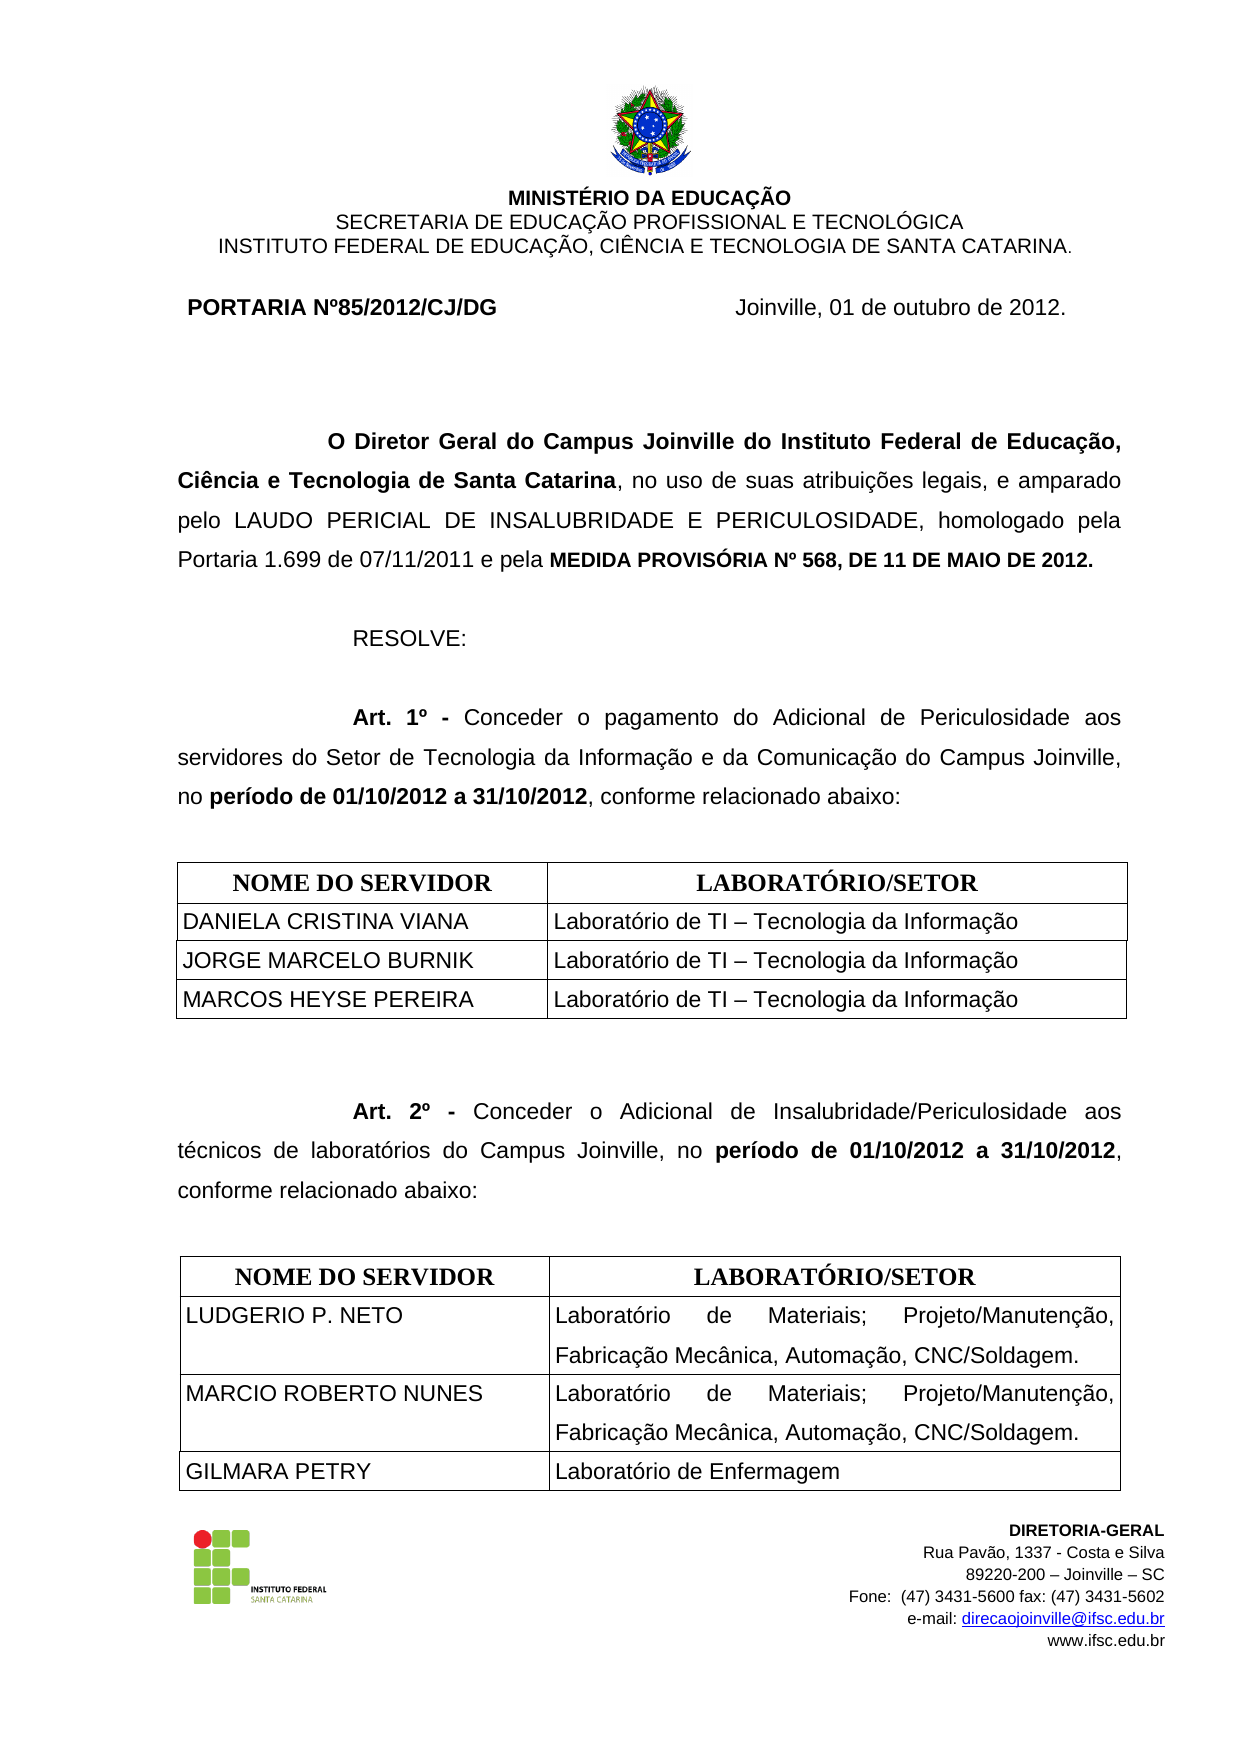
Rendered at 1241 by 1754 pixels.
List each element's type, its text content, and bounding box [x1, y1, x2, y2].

text RESOLVE: [177, 625, 1122, 652]
picture [606, 84, 693, 177]
table_header PORTARIA Nº85/2012/CJ/DG [180, 294, 651, 320]
table_cell Laboratório de TI – Tecnologia da Informação [548, 904, 1127, 940]
table_cell GILMARA PETRY [180, 1452, 549, 1490]
picture [193, 1530, 327, 1604]
text Art. 2º - Conceder o Adicional de Insalubridade/Periculosidade aos técnicos de laboratórios do Campus Joinville, no período de 01/10/2012 a 31/10/2012, conforme relacionado abaixo: [177, 1098, 1122, 1203]
table_cell LUDGERIO P. NETO [181, 1297, 549, 1374]
table_cell Laboratório de Enfermagem [550, 1452, 1120, 1490]
table_cell MARCIO ROBERTO NUNES [181, 1375, 549, 1451]
table_cell Laboratório de TI – Tecnologia da Informação [548, 980, 1126, 1018]
table_cell DANIELA CRISTINA VIANA [178, 904, 547, 940]
table_header NOME DO SERVIDOR [178, 863, 547, 902]
text O Diretor Geral do Campus Joinville do Instituto Federal de Educação, Ciência e Tecnologia de Santa Catarina, no uso de suas atribuições legais, e amparado pelo LAUDO PERICIAL DE INSALUBRIDADE E PERICULOSIDADE, homologado pela Portaria 1.699 de 07/11/2011 e pela MEDIDA PROVISÓRIA Nº 568, DE 11 DE MAIO DE 2012. [177, 428, 1122, 573]
table_cell Laboratório de TI – Tecnologia da Informação [548, 941, 1126, 979]
table_cell Laboratório de Materiais; Projeto/Manutenção, Fabricação Mecânica, Automação, CNC/Soldagem. [550, 1297, 1120, 1374]
table_header LABORATÓRIO/SETOR [548, 863, 1127, 902]
table_header Joinville, 01 de outubro de 2012. [651, 294, 1119, 320]
table_header LABORATÓRIO/SETOR [550, 1257, 1120, 1296]
table_cell JORGE MARCELO BURNIK [177, 941, 547, 979]
table_cell Laboratório de Materiais; Projeto/Manutenção, Fabricação Mecânica, Automação, CNC/Soldagem. [550, 1375, 1120, 1451]
table_header NOME DO SERVIDOR [181, 1257, 549, 1296]
table_cell MARCOS HEYSE PEREIRA [177, 980, 547, 1018]
text Art. 1º - Conceder o pagamento do Adicional de Periculosidade aos servidores do Setor de Tecnologia da Informação e da Comunicação do Campus Joinville, no período de 01/10/2012 a 31/10/2012, conforme relacionado abaixo: [177, 704, 1122, 809]
